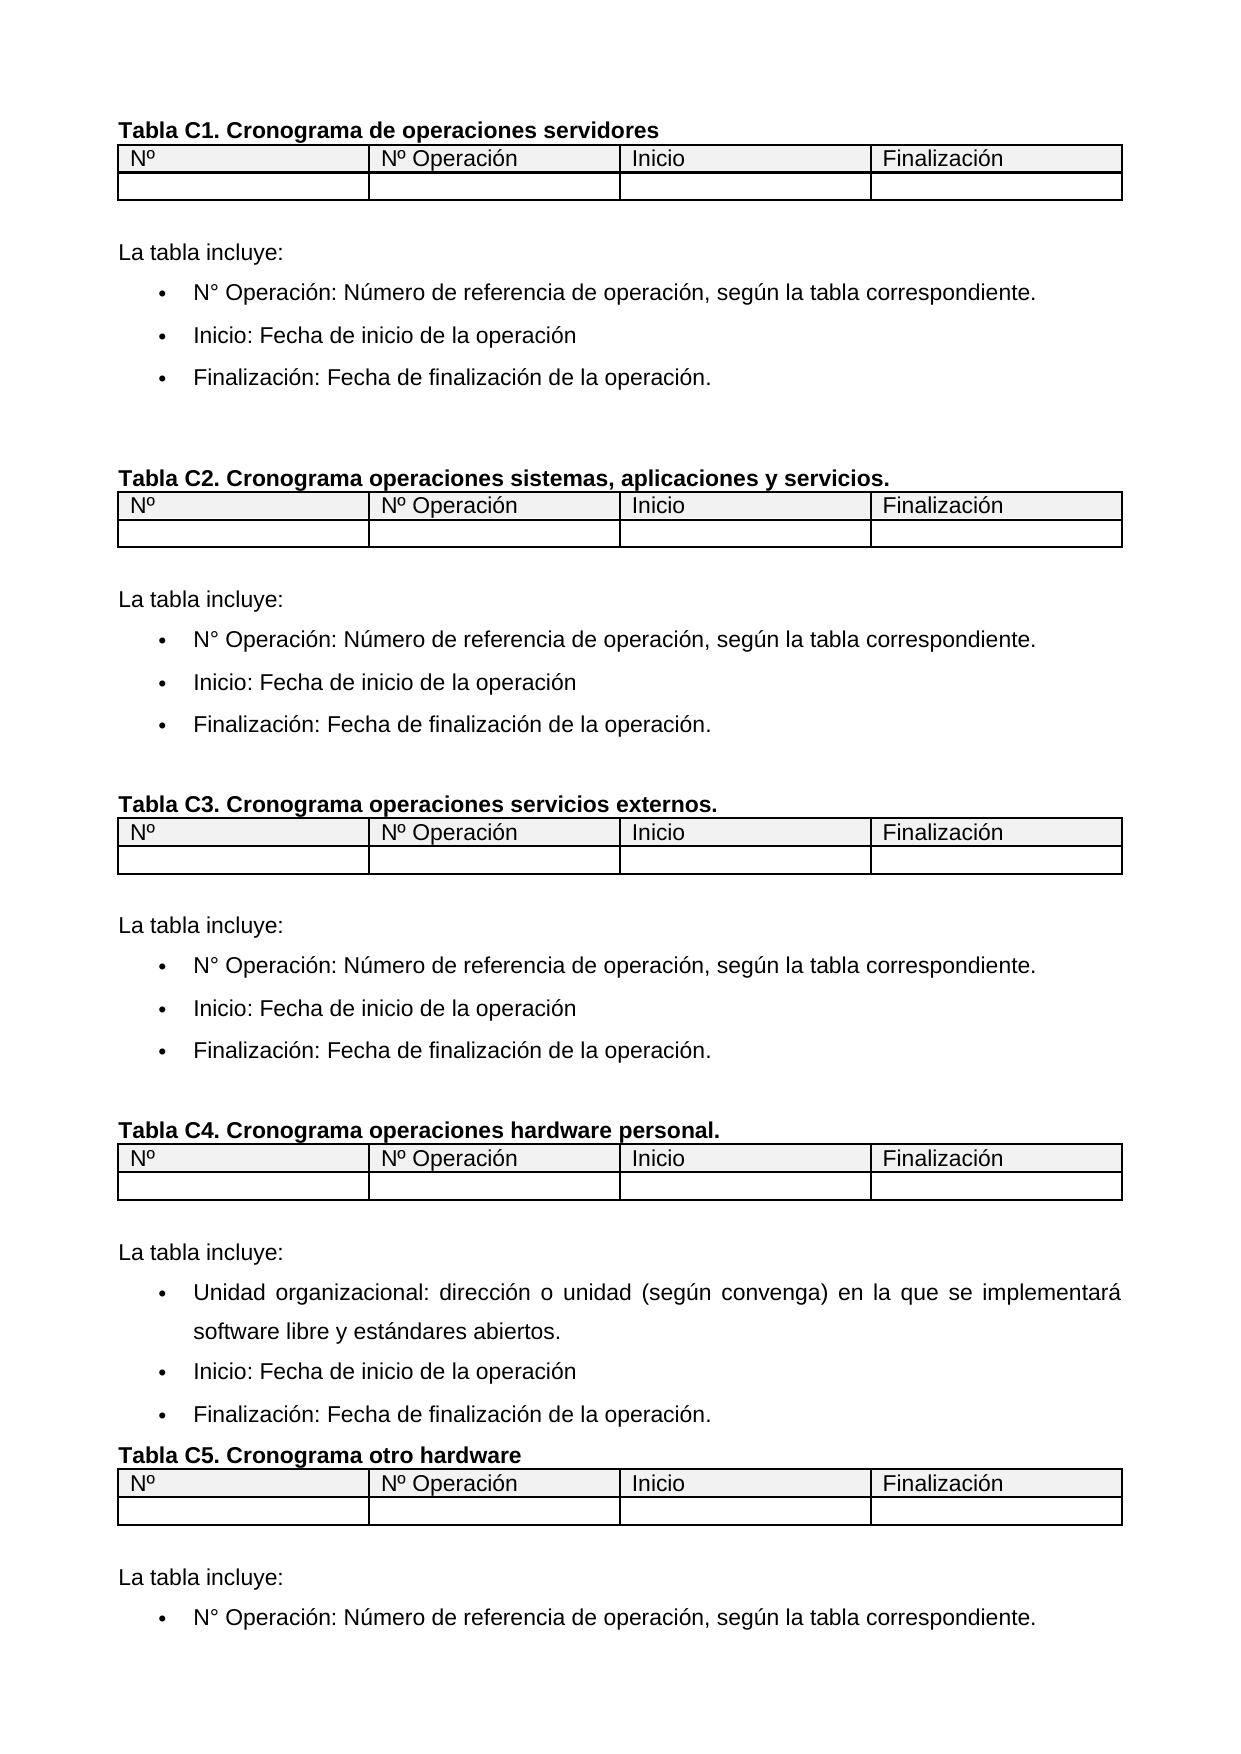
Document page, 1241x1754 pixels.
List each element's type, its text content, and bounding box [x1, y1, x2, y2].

table_header Finalización [872, 493, 1121, 518]
list N° Operación: Número de referencia de operación, según la tabla correspondiente. [156, 625, 1122, 654]
text La tabla incluye: [118, 1239, 1122, 1265]
table_cell [621, 174, 870, 199]
table_header Inicio [621, 1145, 870, 1171]
text La tabla incluye: [118, 913, 1122, 939]
table_header Inicio [621, 819, 870, 845]
table_header Nº [119, 1470, 368, 1496]
table_header Nº [119, 819, 368, 845]
list Unidad organizacional: dirección o unidad (según convenga) en la que se implementará software libre y estándares abiertos. [156, 1278, 1122, 1344]
table_cell [119, 174, 368, 199]
table_header Nº Operación [370, 1145, 619, 1171]
table_header Finalización [872, 1145, 1121, 1171]
table_header Nº [119, 146, 368, 171]
table_header Nº Operación [370, 819, 619, 845]
table_cell [119, 1173, 368, 1199]
list N° Operación: Número de referencia de operación, según la tabla correspondiente. [156, 278, 1122, 307]
list Finalización: Fecha de finalización de la operación. [156, 1037, 1122, 1065]
table_cell [621, 521, 870, 546]
list Inicio: Fecha de inicio de la operación [156, 1357, 1122, 1386]
table_header Nº Operación [370, 1470, 619, 1496]
table_cell [119, 847, 368, 872]
table_cell [872, 847, 1121, 872]
table_cell [872, 174, 1121, 199]
table_cell [370, 1498, 619, 1524]
table_header Inicio [621, 493, 870, 518]
table_cell [621, 847, 870, 872]
table_header Nº Operación [370, 493, 619, 518]
table_cell [621, 1173, 870, 1199]
table_cell [370, 847, 619, 872]
table_header Nº [119, 1145, 368, 1171]
table_header Nº Operación [370, 146, 619, 171]
subtitle Tabla C2. Cronograma operaciones sistemas, aplicaciones y servicios. [118, 465, 1122, 491]
list Inicio: Fecha de inicio de la operación [156, 994, 1122, 1022]
text La tabla incluye: [118, 1564, 1122, 1590]
table_cell [872, 1498, 1121, 1524]
list Inicio: Fecha de inicio de la operación [156, 321, 1122, 349]
table_cell [872, 521, 1121, 546]
subtitle Tabla C4. Cronograma operaciones hardware personal. [118, 1118, 1122, 1143]
list Finalización: Fecha de finalización de la operación. [156, 1400, 1122, 1428]
table_cell [119, 1498, 368, 1524]
text La tabla incluye: [118, 240, 1122, 265]
table_cell [370, 174, 619, 199]
list N° Operación: Número de referencia de operación, según la tabla correspondiente. [156, 1603, 1122, 1631]
table_header Finalización [872, 819, 1121, 845]
table_header Finalización [872, 146, 1121, 171]
table_cell [621, 1498, 870, 1524]
table_header Finalización [872, 1470, 1121, 1496]
subtitle Tabla C3. Cronograma operaciones servicios externos. [118, 791, 1122, 817]
table_header Inicio [621, 1470, 870, 1496]
list N° Operación: Número de referencia de operación, según la tabla correspondiente. [156, 951, 1122, 980]
table_cell [872, 1173, 1121, 1199]
table_cell [119, 521, 368, 546]
list Finalización: Fecha de finalización de la operación. [156, 710, 1122, 739]
list Finalización: Fecha de finalización de la operación. [156, 363, 1122, 392]
table_cell [370, 1173, 619, 1199]
list Inicio: Fecha de inicio de la operación [156, 668, 1122, 696]
table_cell [370, 521, 619, 546]
table_header Nº [119, 493, 368, 518]
subtitle Tabla C1. Cronograma de operaciones servidores [118, 118, 1122, 144]
table_header Inicio [621, 146, 870, 171]
subtitle Tabla C5. Cronograma otro hardware [118, 1443, 1122, 1468]
text La tabla incluye: [118, 587, 1122, 612]
